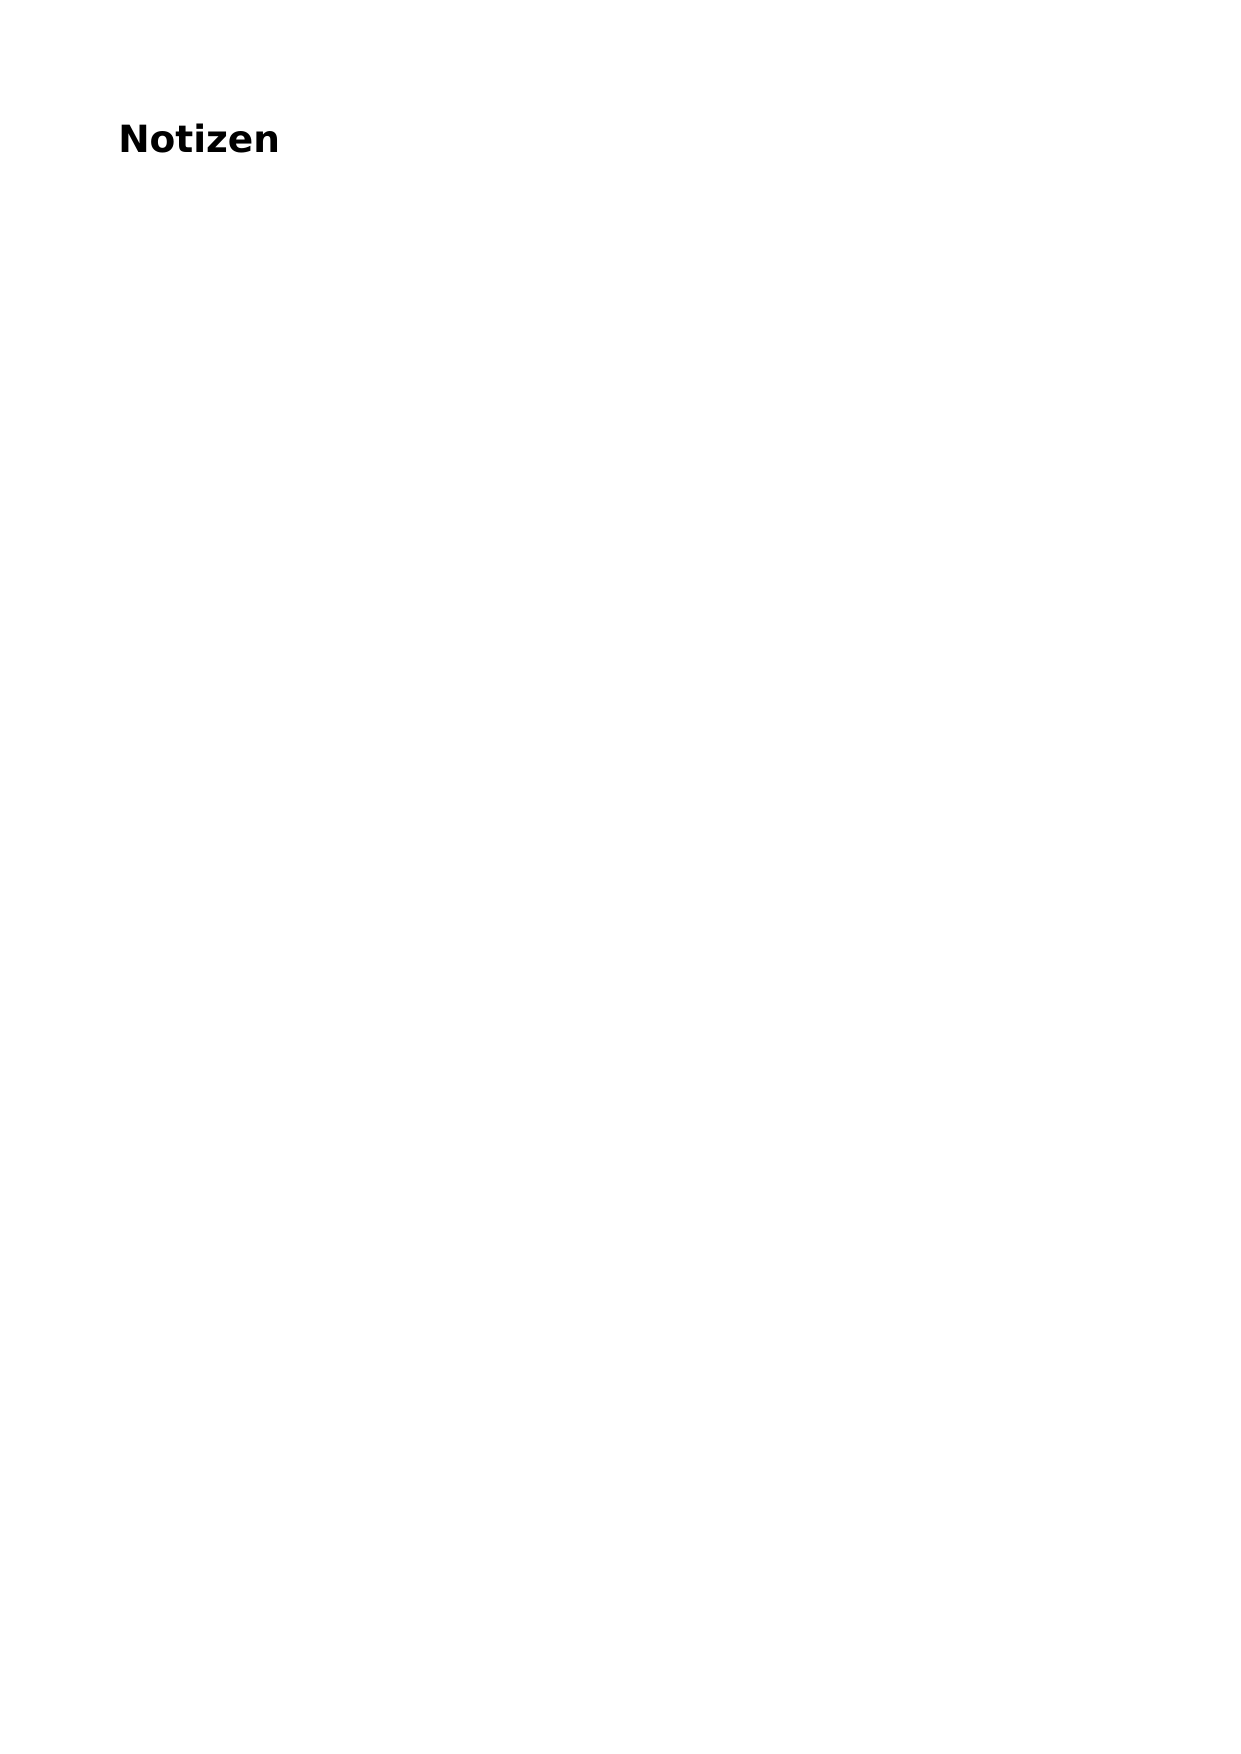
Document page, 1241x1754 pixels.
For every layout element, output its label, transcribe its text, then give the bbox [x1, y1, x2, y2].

subtitle Notizen [118, 118, 1122, 162]
